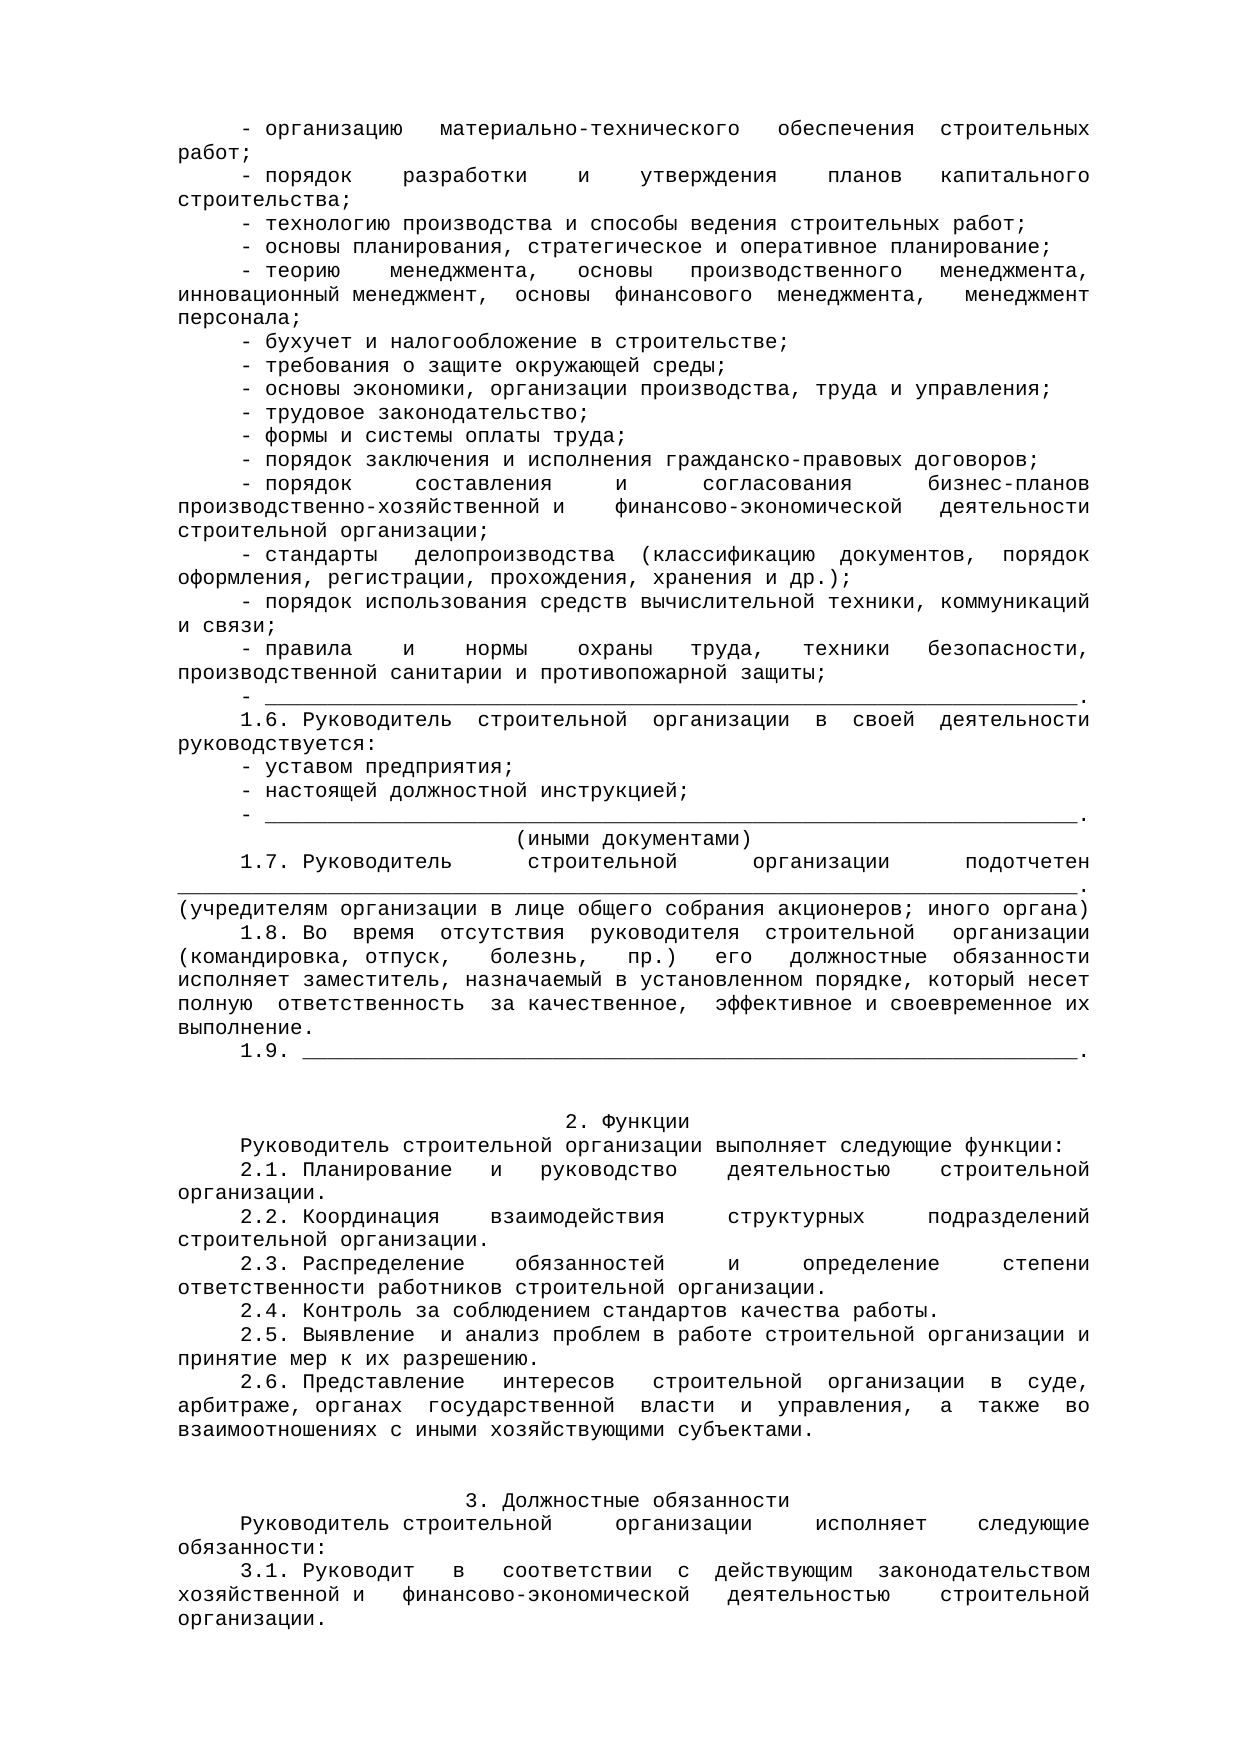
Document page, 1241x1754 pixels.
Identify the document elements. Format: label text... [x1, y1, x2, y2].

text - _________________________________________________________________. [177, 804, 1152, 827]
text полную ответственность за качественное, эффективное и своевременное их [177, 993, 1152, 1017]
text 2.1. Планирование и руководство деятельностью строительной [177, 1158, 1152, 1182]
text персонала; [177, 307, 1152, 331]
text 2.5. Выявление и анализ проблем в работе строительной организации и [177, 1324, 1152, 1348]
text ответственности работников строительной организации. [177, 1277, 1152, 1300]
text инновационный менеджмент, основы финансового менеджмента, менеджмент [177, 284, 1152, 307]
text 1.7. Руководитель строительной организации подотчетен [177, 851, 1152, 875]
text - основы экономики, организации производства, труда и управления; [177, 378, 1152, 402]
text (иными документами) [177, 827, 1152, 851]
text и связи; [177, 615, 1152, 638]
text 1.8. Во время отсутствия руководителя строительной организации [177, 922, 1152, 946]
text - стандарты делопроизводства (классификацию документов, порядок [177, 544, 1152, 567]
text строительной организации. [177, 1229, 1152, 1253]
text исполняет заместитель, назначаемый в установленном порядке, который несет [177, 969, 1152, 993]
text 2. Функции [177, 1111, 1152, 1135]
text - технологию производства и способы ведения строительных работ; [177, 213, 1152, 236]
text - порядок заключения и исполнения гражданско-правовых договоров; [177, 449, 1152, 473]
text 2.2. Координация взаимодействия структурных подразделений [177, 1206, 1152, 1229]
text взаимоотношениях с иными хозяйствующими субъектами. [177, 1419, 1152, 1442]
text - требования о защите окружающей среды; [177, 354, 1152, 378]
text - правила и нормы охраны труда, техники безопасности, [177, 638, 1152, 662]
text - настоящей должностной инструкцией; [177, 780, 1152, 804]
text - формы и системы оплаты труда; [177, 426, 1152, 449]
text - основы планирования, стратегическое и оперативное планирование; [177, 236, 1152, 260]
text организации. [177, 1608, 1152, 1631]
text Руководитель строительной организации выполняет следующие функции: [177, 1135, 1152, 1158]
text строительства; [177, 189, 1152, 213]
text - порядок использования средств вычислительной техники, коммуникаций [177, 591, 1152, 615]
text 2.4. Контроль за соблюдением стандартов качества работы. [177, 1300, 1152, 1324]
text 2.3. Распределение обязанностей и определение степени [177, 1253, 1152, 1277]
text - организацию материально-технического обеспечения строительных [177, 118, 1152, 142]
text (учредителям организации в лице общего собрания акционеров; иного органа) [177, 898, 1152, 922]
text работ; [177, 142, 1152, 165]
text выполнение. [177, 1017, 1152, 1040]
text - бухучет и налогообложение в строительстве; [177, 331, 1152, 354]
text (командировка, отпуск, болезнь, пр.) его должностные обязанности [177, 946, 1152, 969]
text строительной организации; [177, 520, 1152, 544]
text руководствуется: [177, 733, 1152, 757]
text 2.6. Представление интересов строительной организации в суде, [177, 1371, 1152, 1395]
text хозяйственной и финансово-экономической деятельностью строительной [177, 1584, 1152, 1608]
text организации. [177, 1182, 1152, 1206]
text - трудовое законодательство; [177, 402, 1152, 426]
text Руководитель строительной организации исполняет следующие [177, 1513, 1152, 1537]
text - порядок разработки и утверждения планов капитального [177, 165, 1152, 189]
text производственной санитарии и противопожарной защиты; [177, 662, 1152, 686]
text оформления, регистрации, прохождения, хранения и др.); [177, 567, 1152, 591]
text обязанности: [177, 1537, 1152, 1561]
text 3. Должностные обязанности [177, 1489, 1152, 1513]
text 1.6. Руководитель строительной организации в своей деятельности [177, 709, 1152, 733]
text 3.1. Руководит в соответствии с действующим законодательством [177, 1561, 1152, 1584]
text арбитраже, органах государственной власти и управления, а также во [177, 1395, 1152, 1419]
text - порядок составления и согласования бизнес-планов [177, 473, 1152, 496]
text производственно-хозяйственной и финансово-экономической деятельности [177, 496, 1152, 520]
text ________________________________________________________________________. [177, 875, 1152, 898]
text - уставом предприятия; [177, 757, 1152, 780]
text - теорию менеджмента, основы производственного менеджмента, [177, 260, 1152, 284]
text принятие мер к их разрешению. [177, 1348, 1152, 1371]
text - _________________________________________________________________. [177, 686, 1152, 709]
text 1.9. ______________________________________________________________. [177, 1040, 1152, 1064]
